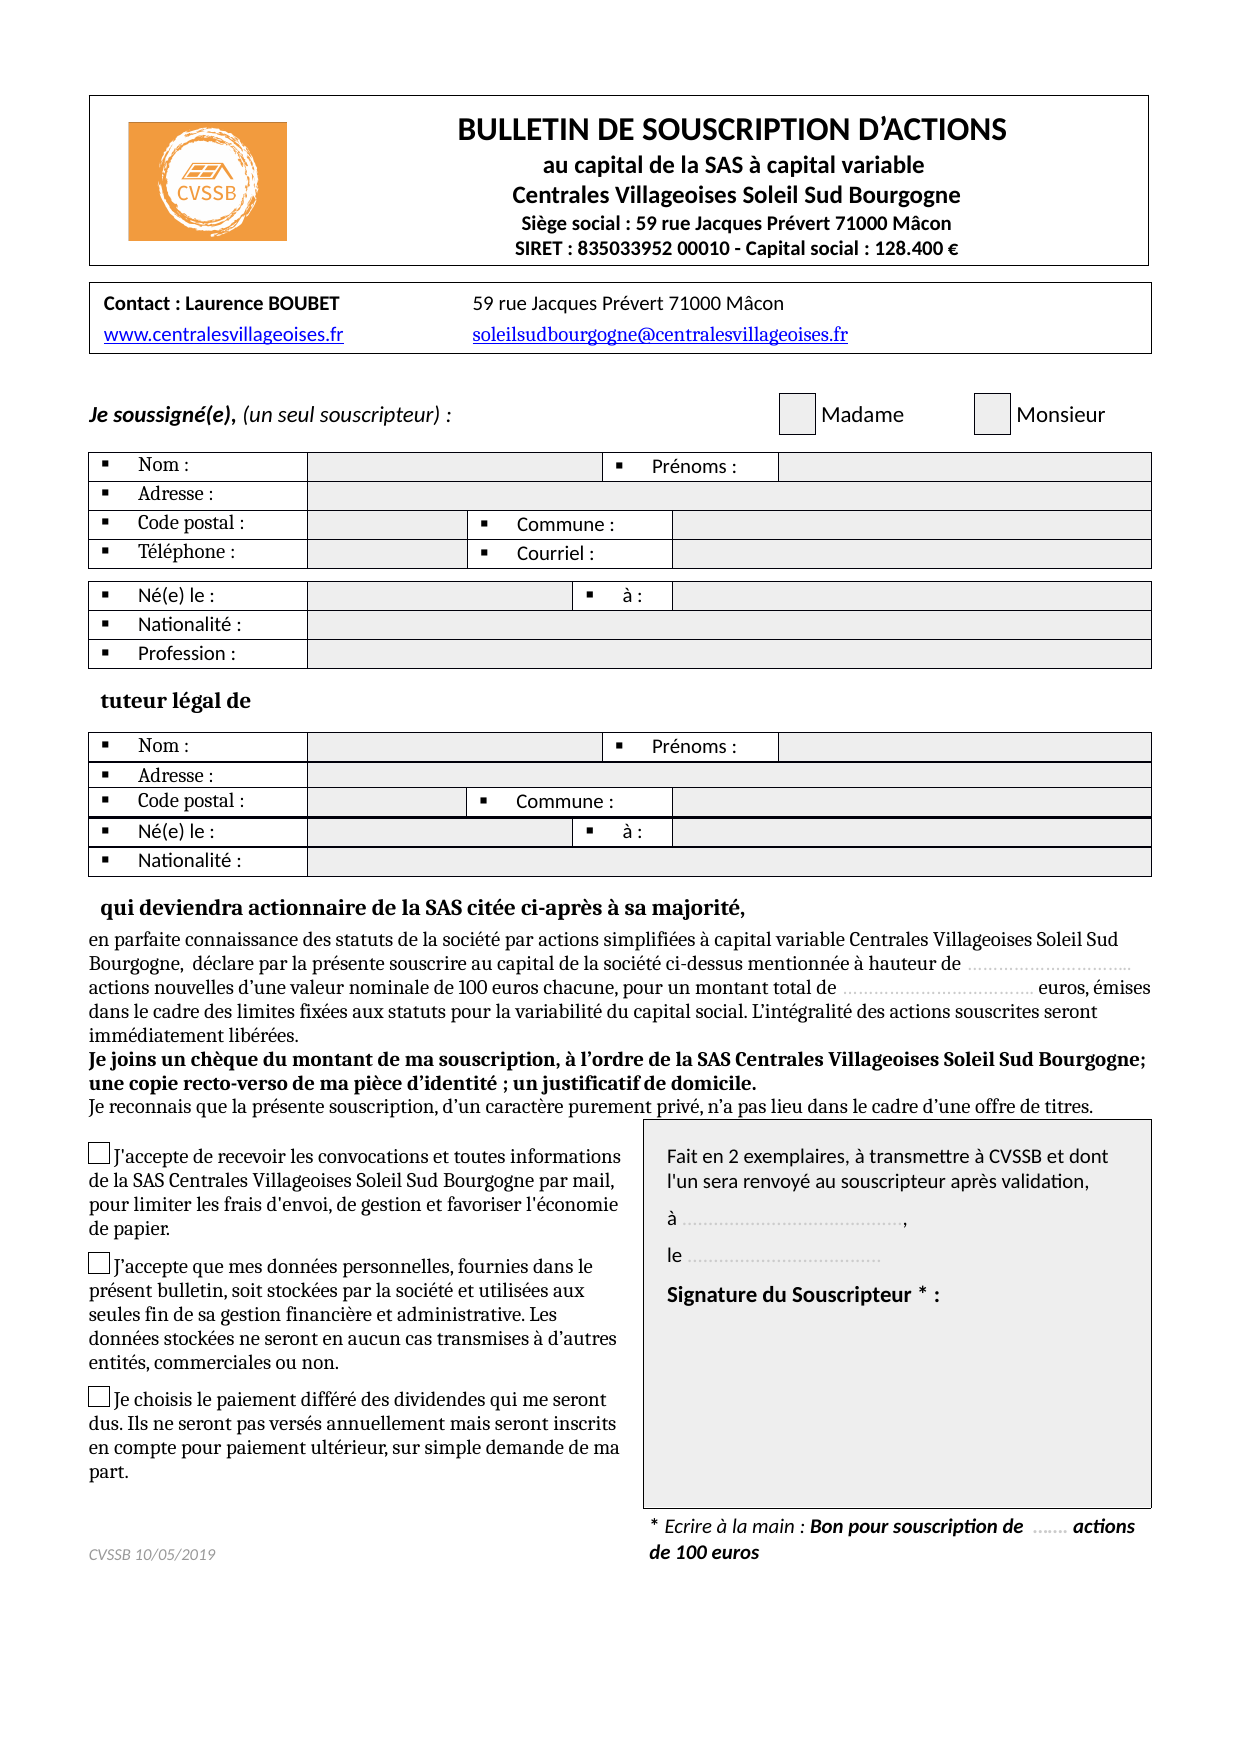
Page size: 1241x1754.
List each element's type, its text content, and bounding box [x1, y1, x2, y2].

table_header Madame [816, 393, 974, 434]
table_cell Code postal : [89, 511, 307, 539]
text Je reconnais que la présente souscription, d’un caractère purement privé, n’a pas lieu dans le cadre d’une offre de titres. [88, 1095, 1152, 1119]
table_cell [673, 511, 1151, 539]
table_cell Commune : [468, 511, 672, 539]
table_header [308, 819, 319, 846]
table_cell [308, 540, 467, 568]
table_header [780, 394, 815, 434]
table_header [308, 582, 319, 610]
table_cell Adresse : [89, 482, 307, 510]
table_header [975, 394, 1010, 434]
table_cell [673, 540, 1151, 568]
text www.centralesvillageoises.fr soleilsudbourgogne@centralesvillageoises.fr [104, 321, 1150, 347]
table_header Fait en 2 exemplaires, à transmettre à CVSSB et dont l'un sera renvoyé au souscripteur après validation, à .........................................., le ..................................... Signature du Souscripteur * : [644, 1120, 1151, 1507]
table_header [562, 582, 572, 610]
table_header [779, 453, 1151, 481]
table_header qui deviendra actionnaire de la SAS citée ci-après à sa majorité, [89, 889, 1152, 927]
table_cell Téléphone : [89, 540, 307, 568]
table_cell [308, 848, 1151, 876]
text en parfaite connaissance des statuts de la société par actions simplifiées à capital variable Centrales Villageoises Soleil Sud Bourgogne, déclare par la présente souscrire au capital de la société ci-dessus mentionnée à hauteur de ………………………….. actions nouvelles d’une valeur nominale de 100 euros chacune, pour un montant total de ………………………………. euros, émises dans le cadre des limites fixées aux statuts pour la variabilité du capital social. L’intégralité des actions souscrites seront immédiatement libérées. [88, 927, 1152, 1047]
table_cell [673, 788, 1151, 816]
table_header Je soussigné(e), (un seul souscripteur) : [89, 393, 779, 434]
table_header J'accepte de recevoir les convocations et toutes informations de la SAS Centrales Villageoises Soleil Sud Bourgogne par mail, pour limiter les frais d'envoi, de gestion et favoriser l'économie de papier. J’accepte que mes données personnelles, fournies dans le présent bulletin, soit stockées par la société et utilisées aux seules fin de sa gestion financière et administrative. Les données stockées ne seront en aucun cas transmises à d’autres entités, commerciales ou non. Je choisis le paiement différé des dividendes qui me seront dus. Ils ne seront pas versés annuellement mais seront inscrits en compte pour paiement ultérieur, sur simple demande de ma part. [89, 1119, 643, 1507]
table_header Nom : [89, 733, 307, 761]
text au capital de la SAS à capital variable Centrales Villageoises Soleil Sud Bourgogne Siège social : 59 rue Jacques Prévert 71000 Mâcon SIRET : 835033952 00010 - Capital social : 128.400 € [340, 149, 1133, 258]
table_header [562, 819, 572, 846]
table_cell * Ecrire à la main : Bon pour souscription de ……. actions de 100 euros [643, 1509, 1151, 1570]
table_header [308, 453, 602, 481]
table_header tuteur légal de [89, 682, 1152, 720]
table_header [673, 582, 685, 610]
table_cell [308, 611, 1151, 639]
picture [128, 122, 287, 241]
table_header à : [573, 819, 672, 846]
table_header [308, 733, 602, 761]
table_header Monsieur [1011, 393, 1151, 434]
table_header Nom : [89, 453, 307, 481]
text Contact : Laurence BOUBET 59 rue Jacques Prévert 71000 Mâcon [104, 290, 1150, 315]
table_header à : [573, 582, 672, 610]
table_cell [308, 482, 1151, 510]
table_cell Nationalité : [89, 848, 307, 876]
text BULLETIN DE SOUSCRIPTION D’ACTIONS [340, 108, 1133, 149]
table_header [308, 763, 1151, 787]
table_cell Profession : [89, 640, 307, 668]
table_header Né(e) le : [89, 582, 307, 610]
table_cell Code postal : [89, 788, 307, 816]
table_header [779, 733, 1151, 761]
table_header Adresse : [89, 763, 307, 787]
table_cell [308, 788, 466, 816]
table_header [673, 819, 685, 846]
table_cell Commune : [467, 788, 672, 816]
table_cell Courriel : [468, 540, 672, 568]
table_cell [308, 640, 1151, 668]
table_header [1140, 819, 1151, 846]
table_cell [308, 511, 467, 539]
table_cell CVSSB 10/05/2019 [89, 1508, 643, 1570]
text Je joins un chèque du montant de ma souscription, à l’ordre de la SAS Centrales Villageoises Soleil Sud Bourgogne; une copie recto-verso de ma pièce d’identité ; un justificatif de domicile. [88, 1047, 1152, 1095]
table_header Prénoms : [603, 453, 778, 481]
table_cell Nationalité : [89, 611, 307, 639]
table_header [1140, 582, 1151, 610]
table_header Prénoms : [603, 733, 778, 761]
table_header Né(e) le : [89, 819, 307, 846]
